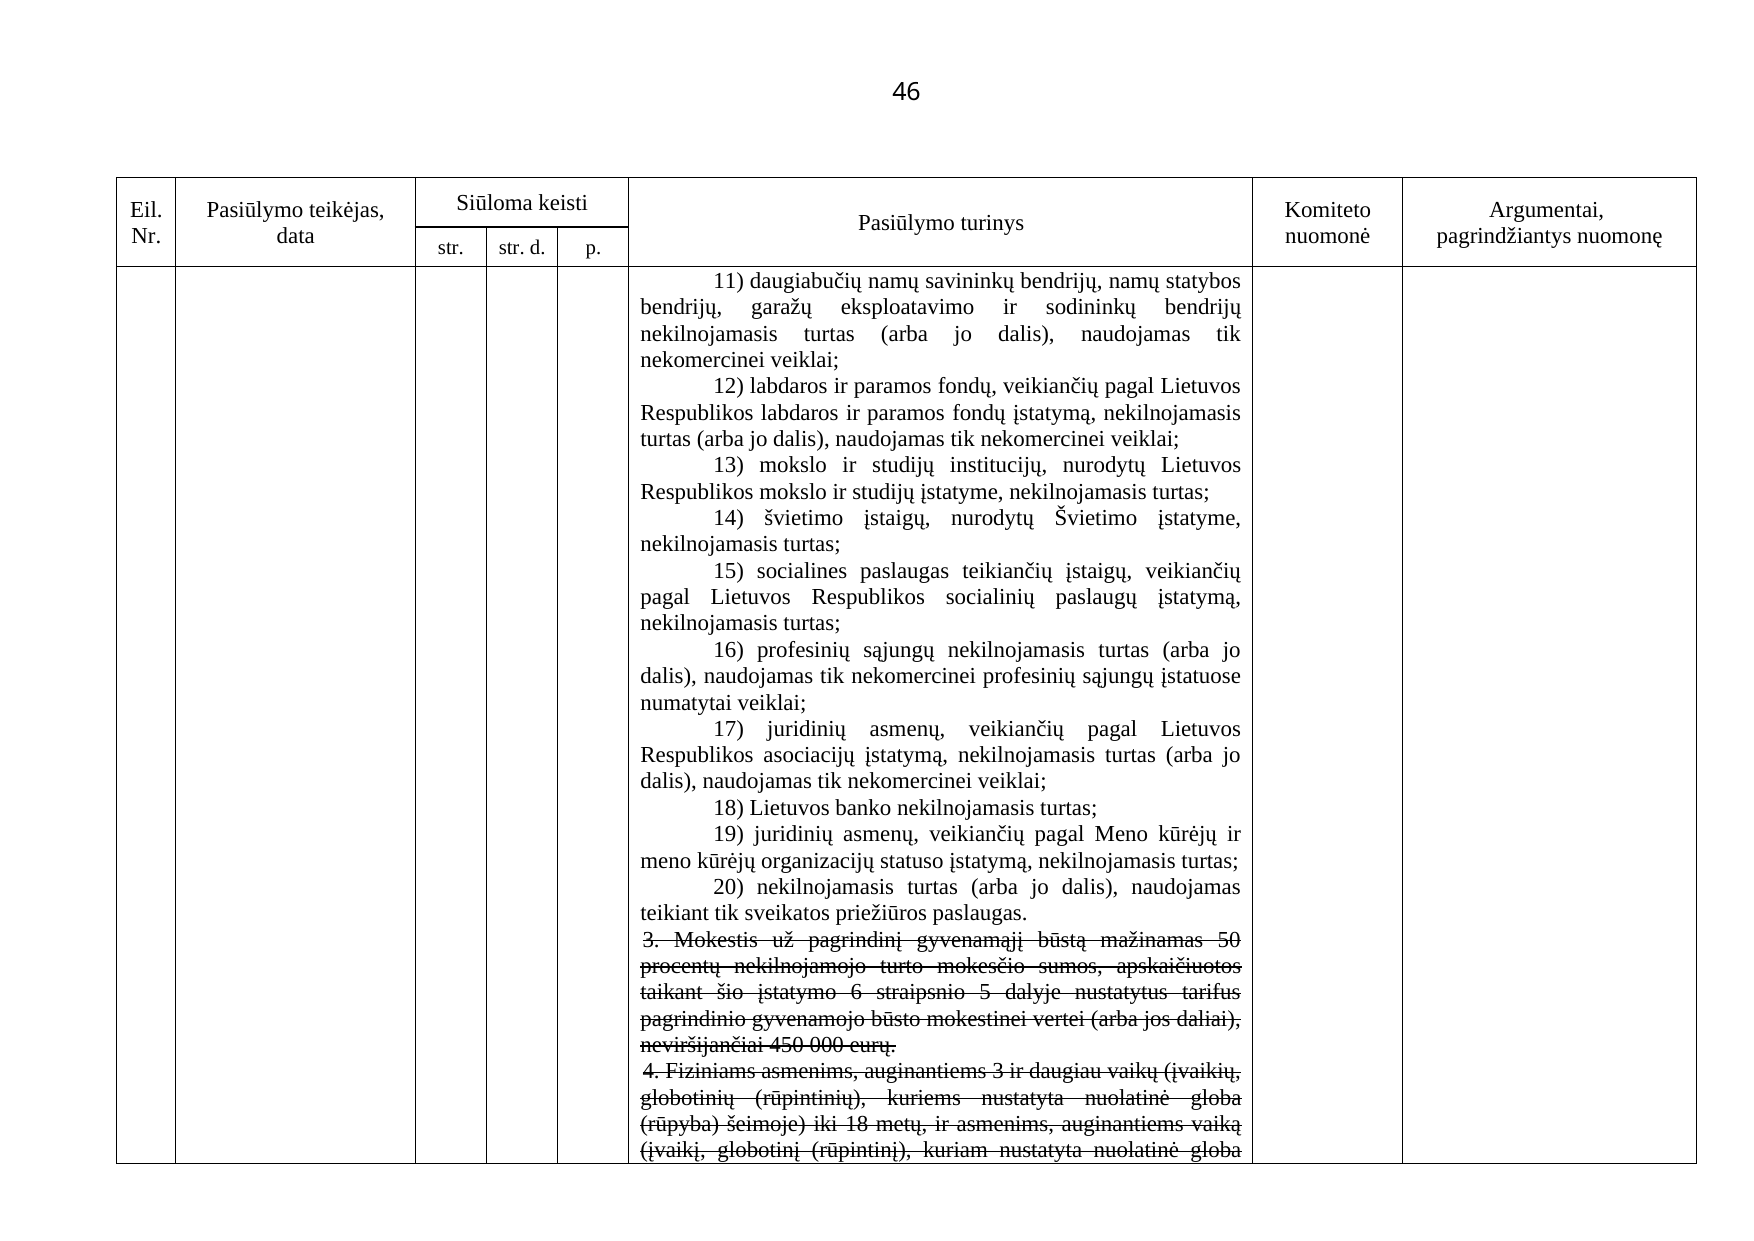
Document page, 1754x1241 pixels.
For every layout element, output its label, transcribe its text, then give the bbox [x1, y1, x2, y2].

table_cell [558, 267, 628, 1163]
table_cell str. [416, 228, 486, 266]
table_cell [176, 267, 415, 1163]
table_header Eil. Nr. [117, 178, 175, 266]
table_cell [487, 267, 557, 1163]
table_header Komiteto nuomonė [1253, 178, 1402, 266]
table_header Siūloma keisti [416, 178, 628, 226]
table_cell [416, 267, 486, 1163]
table_cell [1253, 267, 1402, 1163]
table_header Argumentai, pagrindžiantys nuomonę [1403, 178, 1696, 266]
table_header Pasiūlymo teikėjas, data [176, 178, 415, 266]
table_cell str. d. [487, 228, 557, 266]
table_cell [1403, 267, 1696, 1163]
table_cell p. [558, 228, 628, 266]
table_header Pasiūlymo turinys [629, 178, 1252, 266]
table_cell 11) daugiabučių namų savininkų bendrijų, namų statybos bendrijų, garažų eksploatavimo ir sodininkų bendrijų nekilnojamasis turtas (arba jo dalis), naudojamas tik nekomercinei veiklai; 12) labdaros ir paramos fondų, veikiančių pagal Lietuvos Respublikos labdaros ir paramos fondų įstatymą, nekilnojamasis turtas (arba jo dalis), naudojamas tik nekomercinei veiklai; 13) mokslo ir studijų institucijų, nurodytų Lietuvos Respublikos mokslo ir studijų įstatyme, nekilnojamasis turtas; 14) švietimo įstaigų, nurodytų Švietimo įstatyme, nekilnojamasis turtas; 15) socialines paslaugas teikiančių įstaigų, veikiančių pagal Lietuvos Respublikos socialinių paslaugų įstatymą, nekilnojamasis turtas; 16) profesinių sąjungų nekilnojamasis turtas (arba jo dalis), naudojamas tik nekomercinei profesinių sąjungų įstatuose numatytai veiklai; 17) juridinių asmenų, veikiančių pagal Lietuvos Respublikos asociacijų įstatymą, nekilnojamasis turtas (arba jo dalis), naudojamas tik nekomercinei veiklai; 18) Lietuvos banko nekilnojamasis turtas; 19) juridinių asmenų, veikiančių pagal Meno kūrėjų ir meno kūrėjų organizacijų statuso įstatymą, nekilnojamasis turtas; 20) nekilnojamasis turtas (arba jo dalis), naudojamas teikiant tik sveikatos priežiūros paslaugas. 3. Mokestis už pagrindinį gyvenamąjį būstą mažinamas 50 procentų nekilnojamojo turto mokesčio sumos, apskaičiuotos taikant šio įstatymo 6 straipsnio 5 dalyje nustatytus tarifus pagrindinio gyvenamojo būsto mokestinei vertei (arba jos daliai), neviršijančiai 450 000 eurų. 4. Fiziniams asmenims, auginantiems 3 ir daugiau vaikų (įvaikių, globotinių (rūpintinių), kuriems nustatyta nuolatinė globa (rūpyba) šeimoje) iki 18 metų, ir asmenims, auginantiems vaiką (įvaikį, globotinį (rūpintinį), kuriam nustatyta nuolatinė globa [629, 267, 1252, 1163]
table_cell [117, 267, 175, 1163]
